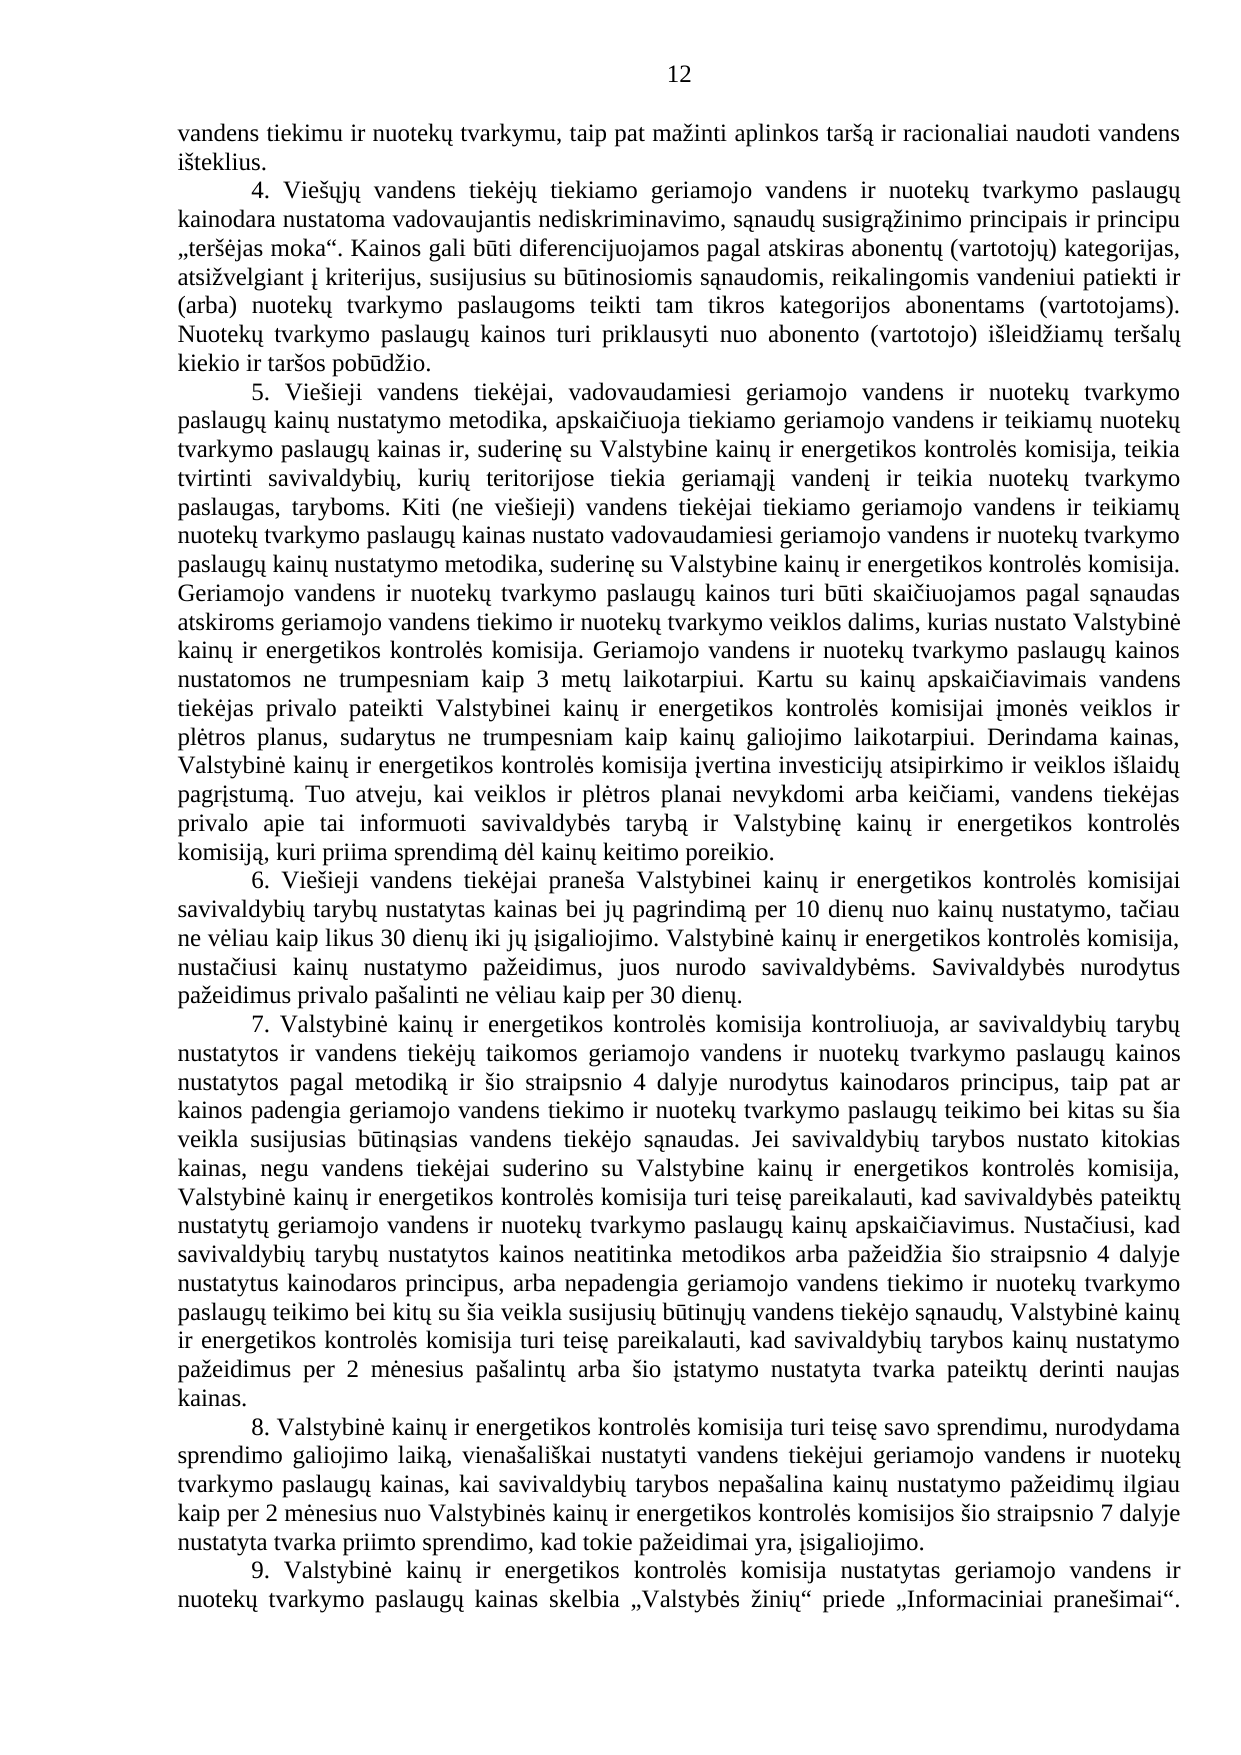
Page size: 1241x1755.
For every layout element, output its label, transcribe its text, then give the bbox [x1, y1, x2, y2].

text 6. Viešieji vandens tiekėjai praneša Valstybinei kainų ir energetikos kontrolės komisijai savivaldybių tarybų nustatytas kainas bei jų pagrindimą per 10 dienų nuo kainų nustatymo, tačiau ne vėliau kaip likus 30 dienų iki jų įsigaliojimo. Valstybinė kainų ir energetikos kontrolės komisija, nustačiusi kainų nustatymo pažeidimus, juos nurodo savivaldybėms. Savivaldybės nurodytus pažeidimus privalo pašalinti ne vėliau kaip per 30 dienų. [177, 866, 1181, 1009]
text 5. Viešieji vandens tiekėjai, vadovaudamiesi geriamojo vandens ir nuotekų tvarkymo paslaugų kainų nustatymo metodika, apskaičiuoja tiekiamo geriamojo vandens ir teikiamų nuotekų tvarkymo paslaugų kainas ir, suderinę su Valstybine kainų ir energetikos kontrolės komisija, teikia tvirtinti savivaldybių, kurių teritorijose tiekia geriamąjį vandenį ir teikia nuotekų tvarkymo paslaugas, taryboms. Kiti (ne viešieji) vandens tiekėjai tiekiamo geriamojo vandens ir teikiamų nuotekų tvarkymo paslaugų kainas nustato vadovaudamiesi geriamojo vandens ir nuotekų tvarkymo paslaugų kainų nustatymo metodika, suderinę su Valstybine kainų ir energetikos kontrolės komisija. Geriamojo vandens ir nuotekų tvarkymo paslaugų kainos turi būti skaičiuojamos pagal sąnaudas atskiroms geriamojo vandens tiekimo ir nuotekų tvarkymo veiklos dalims, kurias nustato Valstybinė kainų ir energetikos kontrolės komisija. Geriamojo vandens ir nuotekų tvarkymo paslaugų kainos nustatomos ne trumpesniam kaip 3 metų laikotarpiui. Kartu su kainų apskaičiavimais vandens tiekėjas privalo pateikti Valstybinei kainų ir energetikos kontrolės komisijai įmonės veiklos ir plėtros planus, sudarytus ne trumpesniam kaip kainų galiojimo laikotarpiui. Derindama kainas, Valstybinė kainų ir energetikos kontrolės komisija įvertina investicijų atsipirkimo ir veiklos išlaidų pagrįstumą. Tuo atveju, kai veiklos ir plėtros planai nevykdomi arba keičiami, vandens tiekėjas privalo apie tai informuoti savivaldybės tarybą ir Valstybinę kainų ir energetikos kontrolės komisiją, kuri priima sprendimą dėl kainų keitimo poreikio. [177, 377, 1181, 866]
text 9. Valstybinė kainų ir energetikos kontrolės komisija nustatytas geriamojo vandens ir nuotekų tvarkymo paslaugų kainas skelbia „Valstybės žinių“ priede „Informaciniai pranešimai“. [177, 1556, 1181, 1613]
text 7. Valstybinė kainų ir energetikos kontrolės komisija kontroliuoja, ar savivaldybių tarybų nustatytos ir vandens tiekėjų taikomos geriamojo vandens ir nuotekų tvarkymo paslaugų kainos nustatytos pagal metodiką ir šio straipsnio 4 dalyje nurodytus kainodaros principus, taip pat ar kainos padengia geriamojo vandens tiekimo ir nuotekų tvarkymo paslaugų teikimo bei kitas su šia veikla susijusias būtinąsias vandens tiekėjo sąnaudas. Jei savivaldybių tarybos nustato kitokias kainas, negu vandens tiekėjai suderino su Valstybine kainų ir energetikos kontrolės komisija, Valstybinė kainų ir energetikos kontrolės komisija turi teisę pareikalauti, kad savivaldybės pateiktų nustatytų geriamojo vandens ir nuotekų tvarkymo paslaugų kainų apskaičiavimus. Nustačiusi, kad savivaldybių tarybų nustatytos kainos neatitinka metodikos arba pažeidžia šio straipsnio 4 dalyje nustatytus kainodaros principus, arba nepadengia geriamojo vandens tiekimo ir nuotekų tvarkymo paslaugų teikimo bei kitų su šia veikla susijusių būtinųjų vandens tiekėjo sąnaudų, Valstybinė kainų ir energetikos kontrolės komisija turi teisę pareikalauti, kad savivaldybių tarybos kainų nustatymo pažeidimus per 2 mėnesius pašalintų arba šio įstatymo nustatyta tvarka pateiktų derinti naujas kainas. [177, 1009, 1181, 1412]
text 8. Valstybinė kainų ir energetikos kontrolės komisija turi teisę savo sprendimu, nurodydama sprendimo galiojimo laiką, vienašališkai nustatyti vandens tiekėjui geriamojo vandens ir nuotekų tvarkymo paslaugų kainas, kai savivaldybių tarybos nepašalina kainų nustatymo pažeidimų ilgiau kaip per 2 mėnesius nuo Valstybinės kainų ir energetikos kontrolės komisijos šio straipsnio 7 dalyje nustatyta tvarka priimto sprendimo, kad tokie pažeidimai yra, įsigaliojimo. [177, 1412, 1181, 1556]
text vandens tiekimu ir nuotekų tvarkymu, taip pat mažinti aplinkos taršą ir racionaliai naudoti vandens išteklius. [177, 118, 1181, 176]
text 4. Viešųjų vandens tiekėjų tiekiamo geriamojo vandens ir nuotekų tvarkymo paslaugų kainodara nustatoma vadovaujantis nediskriminavimo, sąnaudų susigrąžinimo principais ir principu „teršėjas moka“. Kainos gali būti diferencijuojamos pagal atskiras abonentų (vartotojų) kategorijas, atsižvelgiant į kriterijus, susijusius su būtinosiomis sąnaudomis, reikalingomis vandeniui patiekti ir (arba) nuotekų tvarkymo paslaugoms teikti tam tikros kategorijos abonentams (vartotojams). Nuotekų tvarkymo paslaugų kainos turi priklausyti nuo abonento (vartotojo) išleidžiamų teršalų kiekio ir taršos pobūdžio. [177, 176, 1181, 377]
